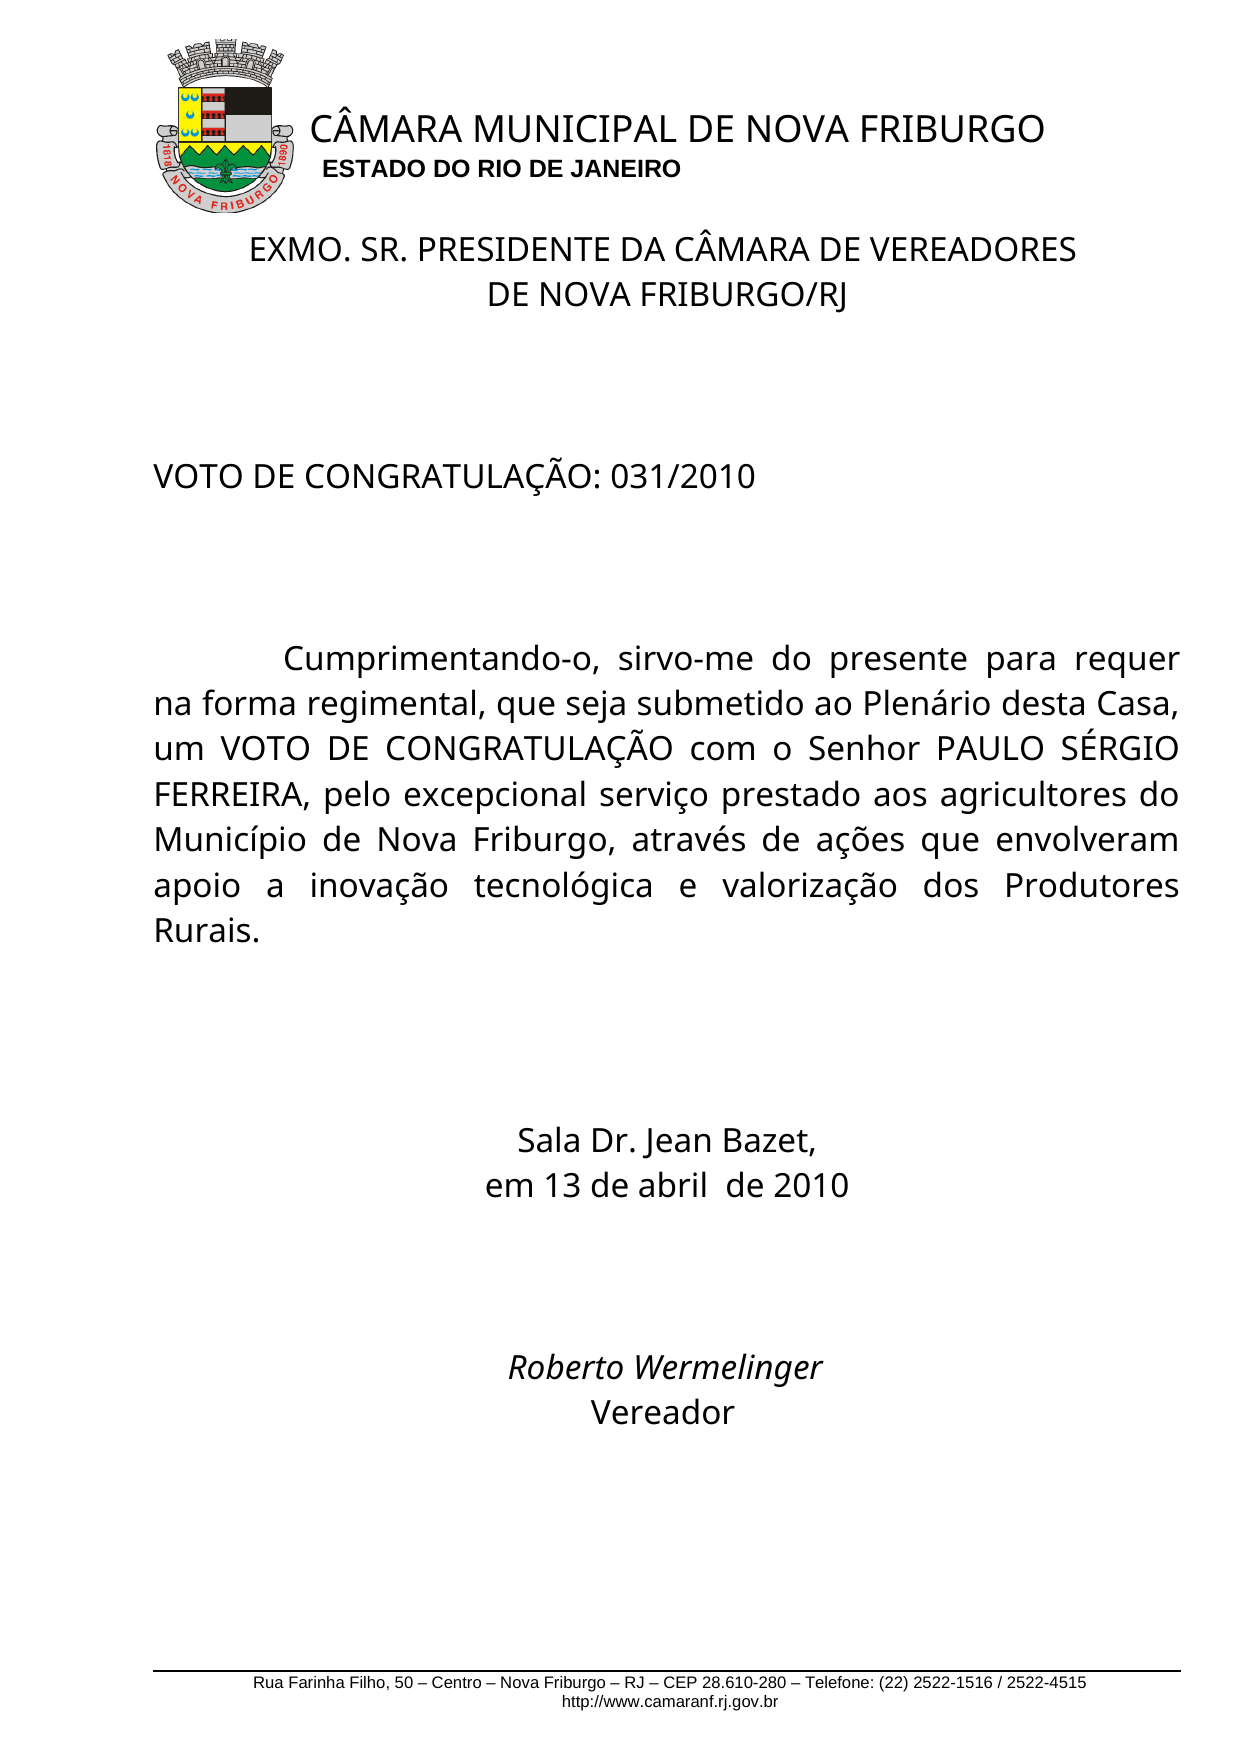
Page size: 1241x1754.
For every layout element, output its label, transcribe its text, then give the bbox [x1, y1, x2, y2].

text DE NOVA FRIBURGO/RJ [153, 271, 1181, 316]
text VOTO DE CONGRATULAÇÃO: 031/2010 [153, 453, 1181, 498]
text em 13 de abril de 2010 [153, 1162, 1181, 1207]
text Cumprimentando-o, sirvo-me do presente para requer na forma regimental, que seja submetido ao Plenário desta Casa, um VOTO DE CONGRATULAÇÃO com o Senhor PAULO SÉRGIO FERREIRA, pelo excepcional serviço prestado aos agricultores do Município de Nova Friburgo, através de ações que envolveram apoio a inovação tecnológica e valorização dos Produtores Rurais. [153, 634, 1181, 952]
text Roberto Wermelinger [153, 1344, 1181, 1389]
text EXMO. SR. PRESIDENTE DA CÂMARA DE VEREADORES [153, 226, 1181, 271]
text Vereador [153, 1389, 1181, 1434]
text Sala Dr. Jean Bazet, [153, 1117, 1181, 1162]
